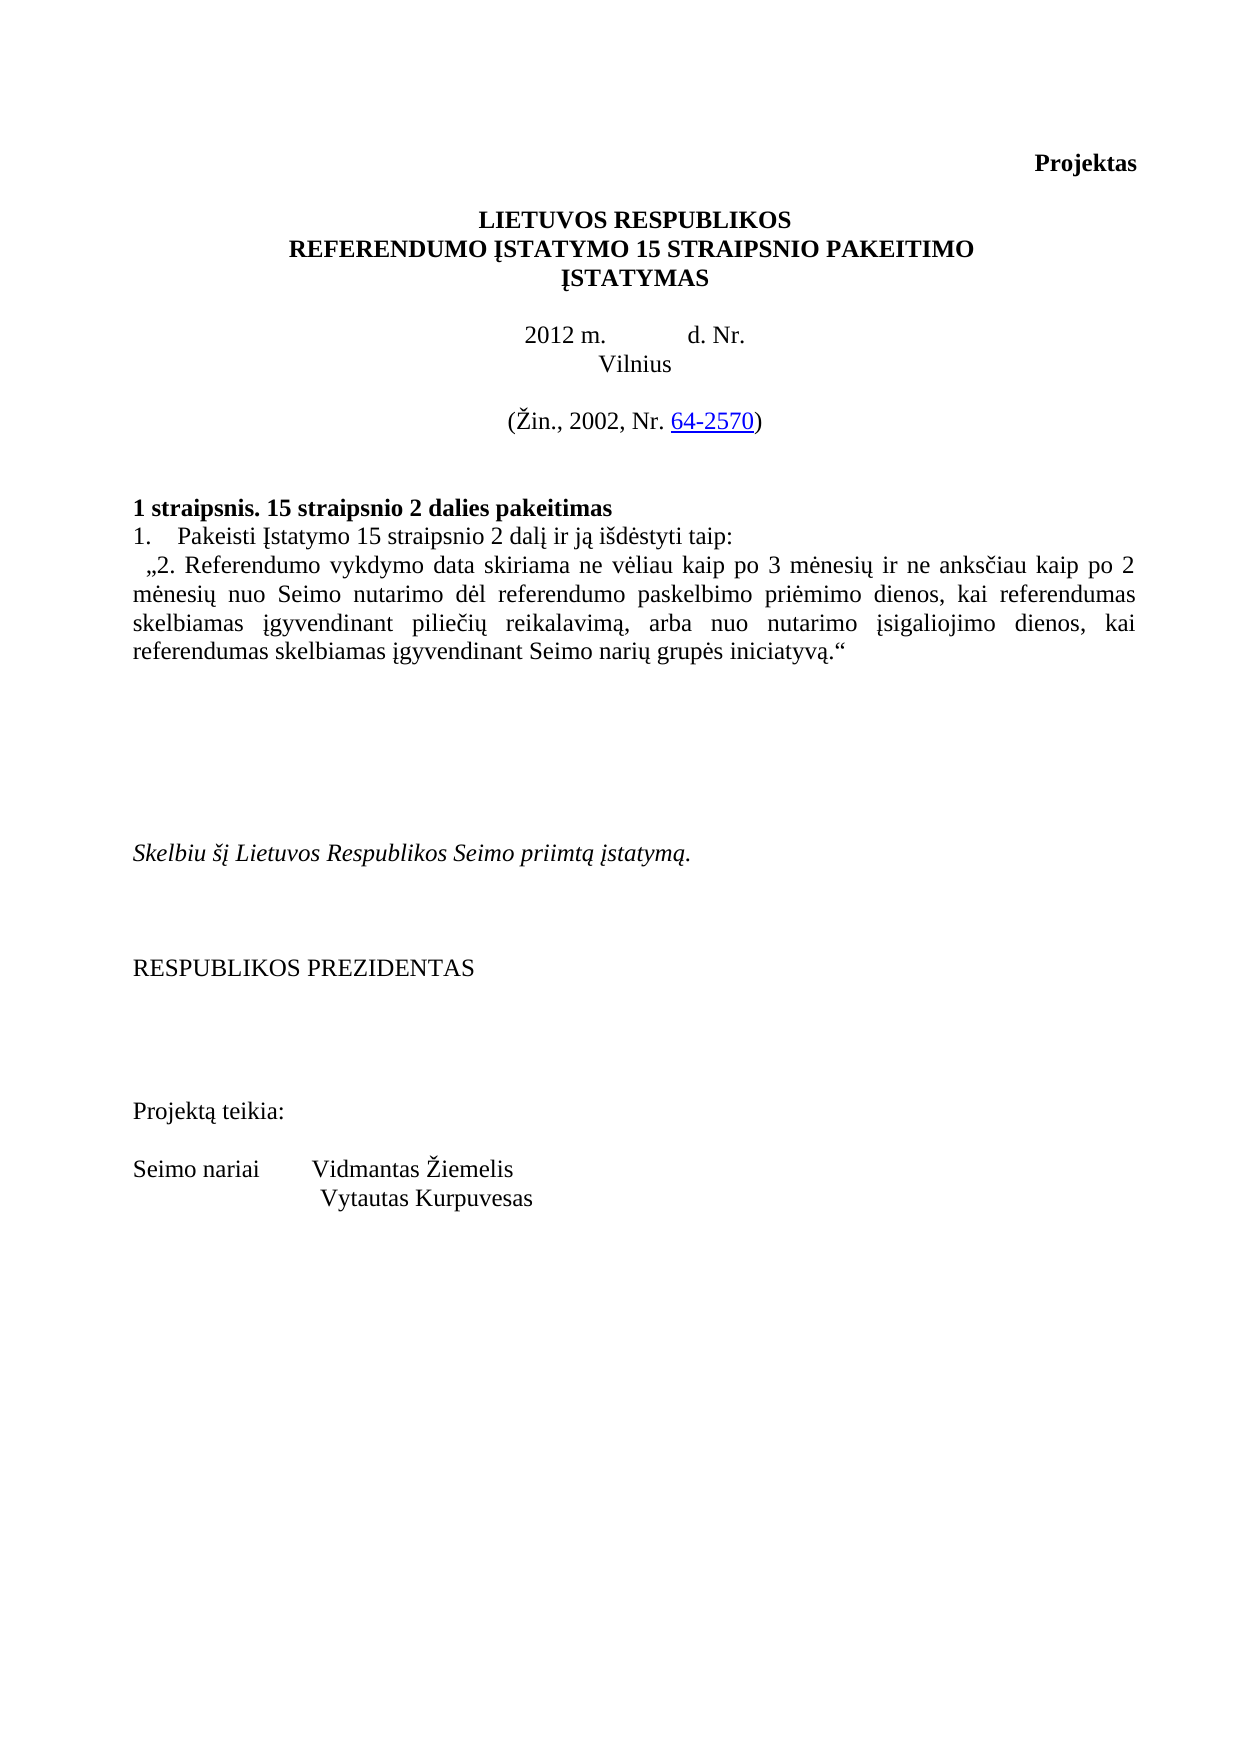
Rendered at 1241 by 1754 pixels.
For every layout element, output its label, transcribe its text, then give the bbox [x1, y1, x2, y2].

text 2012 m. d. Nr. [133, 320, 1137, 349]
text Projektą teikia: [133, 1096, 1137, 1125]
text Vilnius [133, 349, 1137, 378]
text ĮSTATYMAS [133, 263, 1137, 291]
text 1 straipsnis. 15 straipsnio 2 dalies pakeitimas [133, 493, 1137, 521]
text Vytautas Kurpuvesas [133, 1183, 1137, 1211]
text Skelbiu šį Lietuvos Respublikos Seimo priimtą įstatymą. [133, 838, 1137, 866]
text REFERENDUMO ĮSTATYMO 15 STRAIPSNIo paKEITIMO [133, 234, 1137, 263]
text RESPUBLIKOS PREZIDENTAS [133, 953, 1137, 981]
text „2. Referendumo vykdymo data skiriama ne vėliau kaip po 3 mėnesių ir ne anksčiau kaip po 2 mėnesių nuo Seimo nutarimo dėl referendumo paskelbimo priėmimo dienos, kai referendumas skelbiamas įgyvendinant piliečių reikalavimą, arba nuo nutarimo įsigaliojimo dienos, kai referendumas skelbiamas įgyvendinant Seimo narių grupės iniciatyvą.“ [133, 550, 1137, 665]
text (Žin., 2002, Nr. 64-2570) [133, 406, 1137, 435]
text Seimo nariai Vidmantas Žiemelis [133, 1154, 1137, 1183]
text 1. Pakeisti Įstatymo 15 straipsnio 2 dalį ir ją išdėstyti taip: [133, 521, 1137, 550]
text Projektas [658, 148, 1137, 176]
text lietuvos respublikos [133, 205, 1137, 234]
